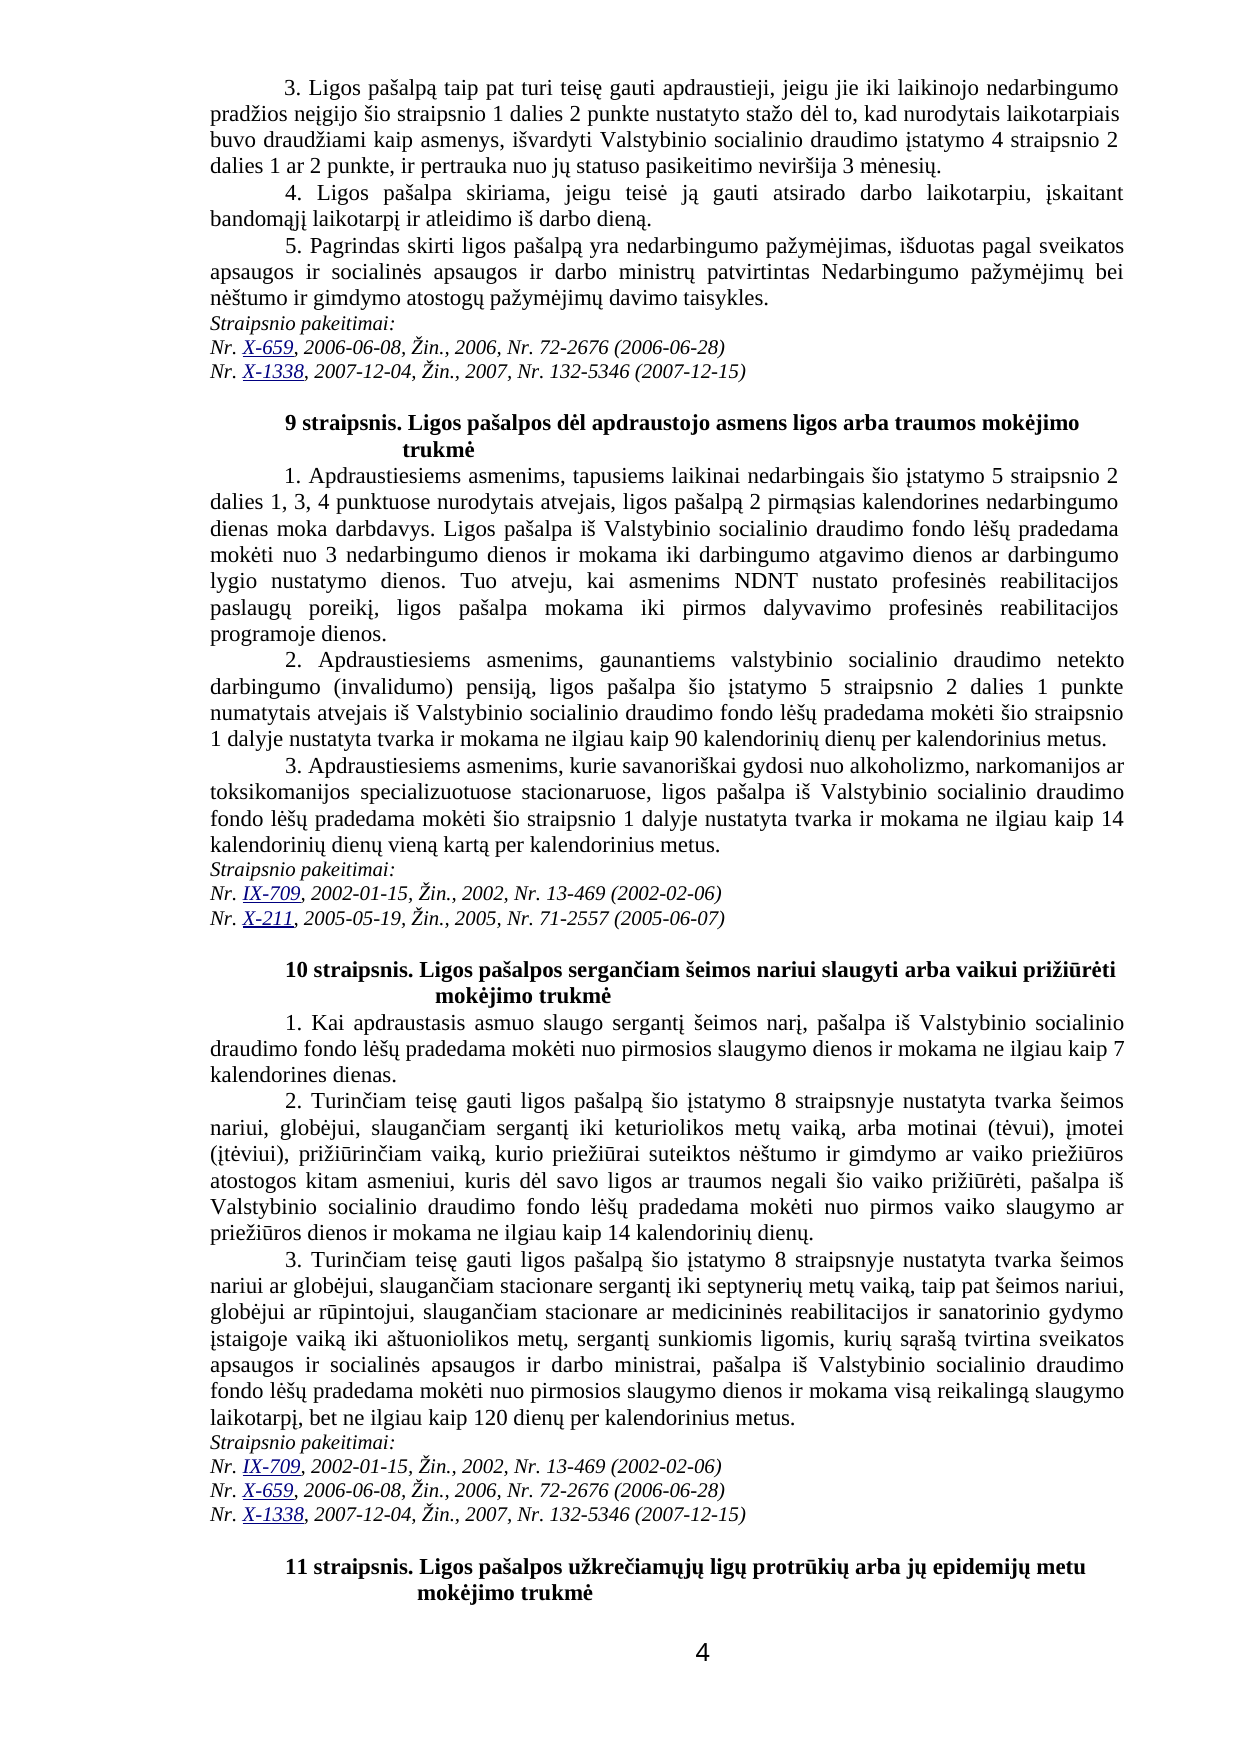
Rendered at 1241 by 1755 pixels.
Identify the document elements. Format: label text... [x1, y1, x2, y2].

text 3. Turinčiam teisę gauti ligos pašalpą šio įstatymo 8 straipsnyje nustatyta tvarka šeimos nariui ar globėjui, slaugančiam stacionare sergantį iki septynerių metų vaiką, taip pat šeimos nariui, globėjui ar rūpintojui, slaugančiam stacionare ar medicininės reabilitacijos ir sanatorinio gydymo įstaigoje vaiką iki aštuoniolikos metų, sergantį sunkiomis ligomis, kurių sąrašą tvirtina sveikatos apsaugos ir socialinės apsaugos ir darbo ministrai, pašalpa iš Valstybinio socialinio draudimo fondo lėšų pradedama mokėti nuo pirmosios slaugymo dienos ir mokama visą reikalingą slaugymo laikotarpį, bet ne ilgiau kaip 120 dienų per kalendorinius metus. [210, 1246, 1126, 1430]
text 10 straipsnis. Ligos pašalpos sergančiam šeimos nariui slaugyti arba vaikui prižiūrėti [210, 956, 1126, 982]
text 3. Ligos pašalpą taip pat turi teisę gauti apdraustieji, jeigu jie iki laikinojo nedarbingumo pradžios neįgijo šio straipsnio 1 dalies 2 punkte nustatyto stažo dėl to, kad nurodytais laikotarpiais buvo draudžiami kaip asmenys, išvardyti Valstybinio socialinio draudimo įstatymo 4 straipsnio 2 dalies 1 ar 2 punkte, ir pertrauka nuo jų statuso pasikeitimo neviršija 3 mėnesių. [210, 73, 1120, 179]
text 2. Turinčiam teisę gauti ligos pašalpą šio įstatymo 8 straipsnyje nustatyta tvarka šeimos nariui, globėjui, slaugančiam sergantį iki keturiolikos metų vaiką, arba motinai (tėvui), įmotei (įtėviui), prižiūrinčiam vaiką, kurio priežiūrai suteiktos nėštumo ir gimdymo ar vaiko priežiūros atostogos kitam asmeniui, kuris dėl savo ligos ar traumos negali šio vaiko prižiūrėti, pašalpa iš Valstybinio socialinio draudimo fondo lėšų pradedama mokėti nuo pirmos vaiko slaugymo ar priežiūros dienos ir mokama ne ilgiau kaip 14 kalendorinių dienų. [210, 1088, 1126, 1246]
text Nr. IX-709, 2002-01-15, Žin., 2002, Nr. 13-469 (2002-02-06) [210, 881, 1126, 905]
text Straipsnio pakeitimai: [210, 311, 1126, 335]
text Nr. X-1338, 2007-12-04, Žin., 2007, Nr. 132-5346 (2007-12-15) [210, 1502, 1126, 1526]
text mokėjimo trukmė [360, 982, 1126, 1008]
text 4. Ligos pašalpa skiriama, jeigu teisė ją gauti atsirado darbo laikotarpiu, įskaitant bandomąjį laikotarpį ir atleidimo iš darbo dieną. [210, 179, 1126, 232]
text 5. Pagrindas skirti ligos pašalpą yra nedarbingumo pažymėjimas, išduotas pagal sveikatos apsaugos ir socialinės apsaugos ir darbo ministrų patvirtintas Nedarbingumo pažymėjimų bei nėštumo ir gimdymo atostogų pažymėjimų davimo taisykles. [210, 232, 1126, 311]
text Nr. X-1338, 2007-12-04, Žin., 2007, Nr. 132-5346 (2007-12-15) [210, 359, 1126, 383]
text mokėjimo trukmė [417, 1579, 1126, 1606]
text Straipsnio pakeitimai: [210, 857, 1126, 881]
text 2. Apdraustiesiems asmenims, gaunantiems valstybinio socialinio draudimo netekto darbingumo (invalidumo) pensiją, ligos pašalpa šio įstatymo 5 straipsnio 2 dalies 1 punkte numatytais atvejais iš Valstybinio socialinio draudimo fondo lėšų pradedama mokėti šio straipsnio 1 dalyje nustatyta tvarka ir mokama ne ilgiau kaip 90 kalendorinių dienų per kalendorinius metus. [210, 646, 1126, 752]
text 11 straipsnis. Ligos pašalpos užkrečiamųjų ligų protrūkių arba jų epidemijų metu [285, 1553, 1126, 1579]
text Nr. X-659, 2006-06-08, Žin., 2006, Nr. 72-2676 (2006-06-28) [210, 1478, 1126, 1502]
text Nr. X-659, 2006-06-08, Žin., 2006, Nr. 72-2676 (2006-06-28) [210, 335, 1126, 359]
text Nr. X-211, 2005-05-19, Žin., 2005, Nr. 71-2557 (2005-06-07) [210, 905, 1126, 929]
text Straipsnio pakeitimai: [210, 1430, 1126, 1454]
text 1. Kai apdraustasis asmuo slaugo sergantį šeimos narį, pašalpa iš Valstybinio socialinio draudimo fondo lėšų pradedama mokėti nuo pirmosios slaugymo dienos ir mokama ne ilgiau kaip 7 kalendorines dienas. [210, 1008, 1126, 1088]
text 3. Apdraustiesiems asmenims, kurie savanoriškai gydosi nuo alkoholizmo, narkomanijos ar toksikomanijos specializuotuose stacionaruose, ligos pašalpa iš Valstybinio socialinio draudimo fondo lėšų pradedama mokėti šio straipsnio 1 dalyje nustatyta tvarka ir mokama ne ilgiau kaip 14 kalendorinių dienų vieną kartą per kalendorinius metus. [210, 752, 1126, 857]
text trukmė [402, 436, 1126, 462]
text 1. Apdraustiesiems asmenims, tapusiems laikinai nedarbingais šio įstatymo 5 straipsnio 2 dalies 1, 3, 4 punktuose nurodytais atvejais, ligos pašalpą 2 pirmąsias kalendorines nedarbingumo dienas moka darbdavys. Ligos pašalpa iš Valstybinio socialinio draudimo fondo lėšų pradedama mokėti nuo 3 nedarbingumo dienos ir mokama iki darbingumo atgavimo dienos ar darbingumo lygio nustatymo dienos. Tuo atveju, kai asmenims NDNT nustato profesinės reabilitacijos paslaugų poreikį, ligos pašalpa mokama iki pirmos dalyvavimo profesinės reabilitacijos programoje dienos. [210, 462, 1120, 646]
text Nr. IX-709, 2002-01-15, Žin., 2002, Nr. 13-469 (2002-02-06) [210, 1454, 1126, 1478]
text 9 straipsnis. Ligos pašalpos dėl apdraustojo asmens ligos arba traumos mokėjimo [285, 409, 1126, 436]
